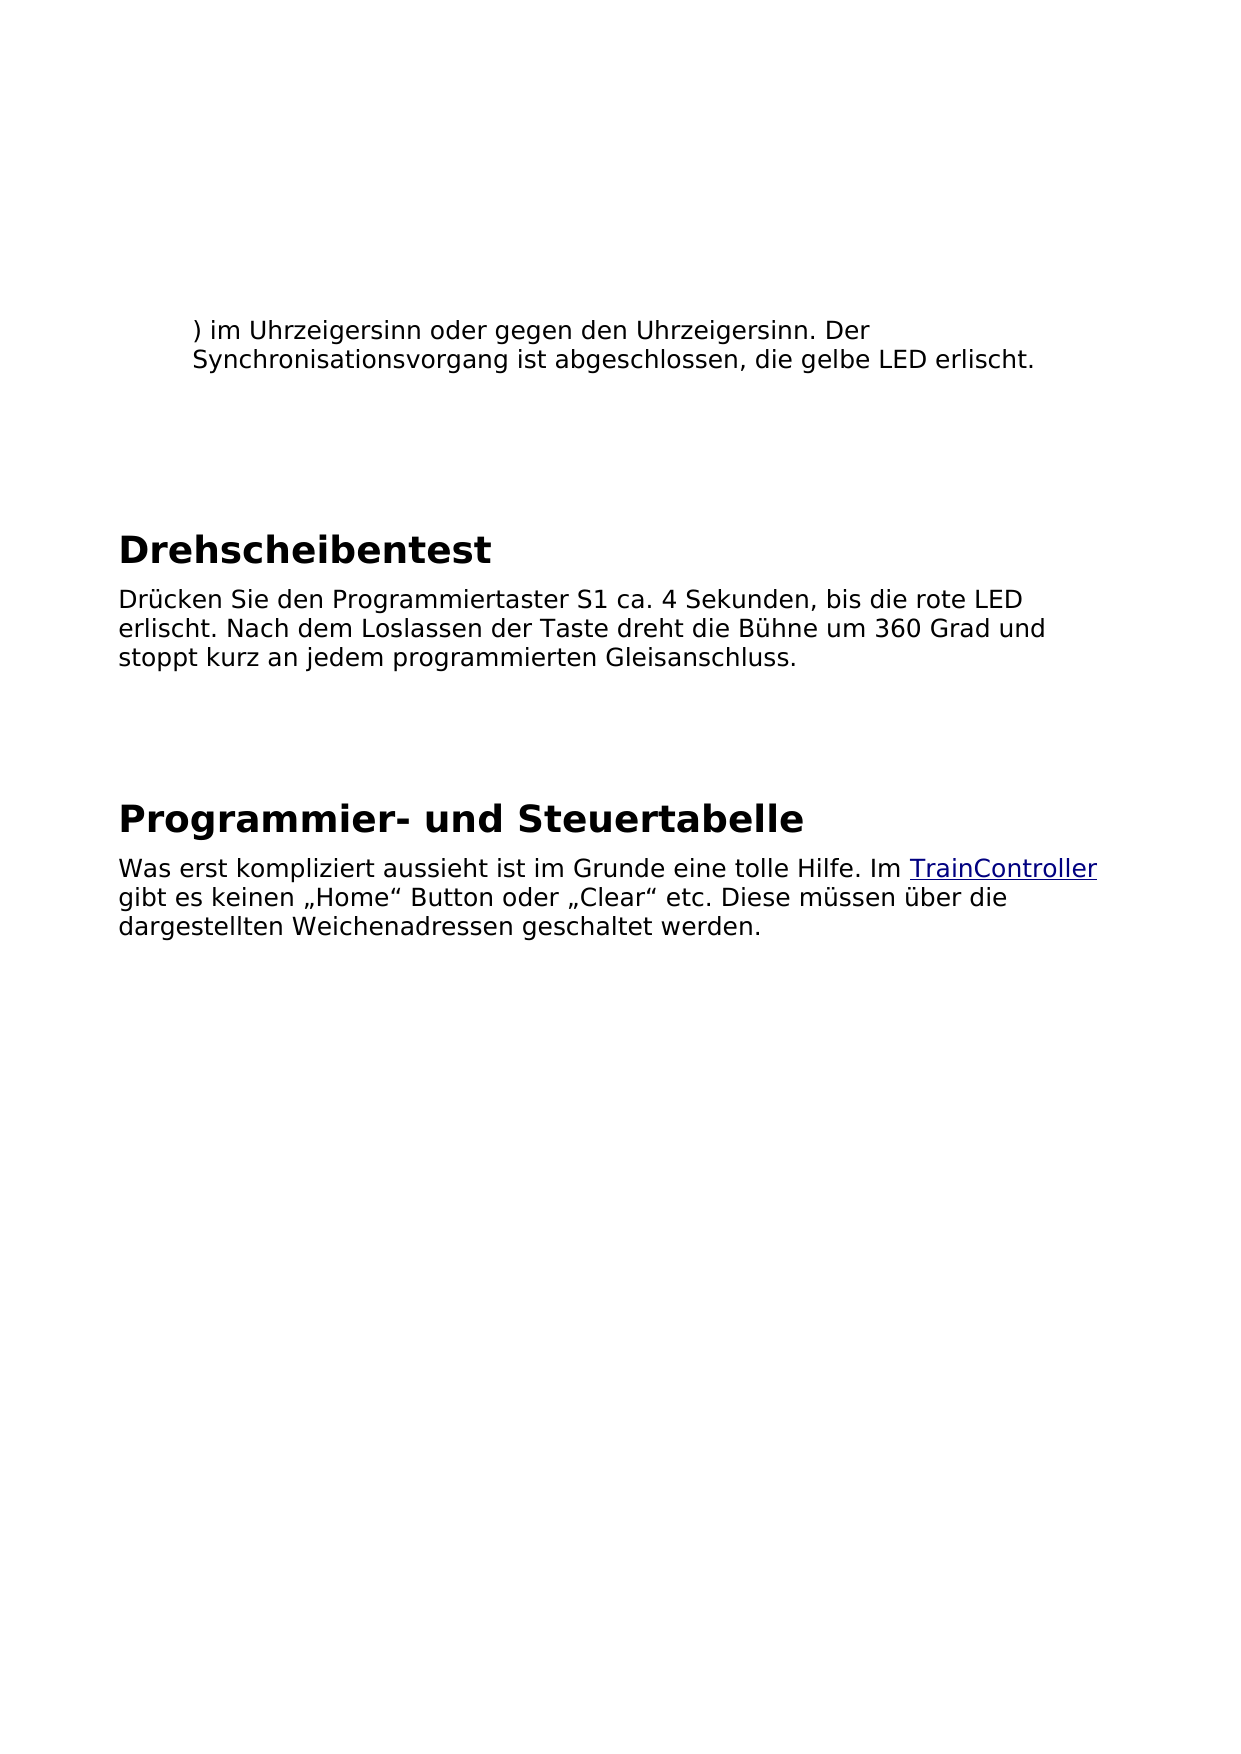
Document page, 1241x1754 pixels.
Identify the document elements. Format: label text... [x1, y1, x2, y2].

subtitle Programmier- und Steuertabelle [118, 798, 1122, 841]
list ) im Uhrzeigersinn oder gegen den Uhrzeigersinn. Der Synchronisationsvorgang ist abgeschlossen, die gelbe LED erlischt. [177, 118, 1122, 374]
subtitle Drehscheibentest [118, 529, 1122, 573]
text Was erst kompliziert aussieht ist im Grunde eine tolle Hilfe. Im TrainController gibt es keinen „Home“ Button oder „Clear“ etc. Diese müssen über die dargestellten Weichenadressen geschaltet werden. [118, 854, 1122, 941]
text Drücken Sie den Programmiertaster S1 ca. 4 Sekunden, bis die rote LED erlischt. Nach dem Loslassen der Taste dreht die Bühne um 360 Grad und stoppt kurz an jedem programmierten Gleisanschluss. [118, 585, 1122, 760]
